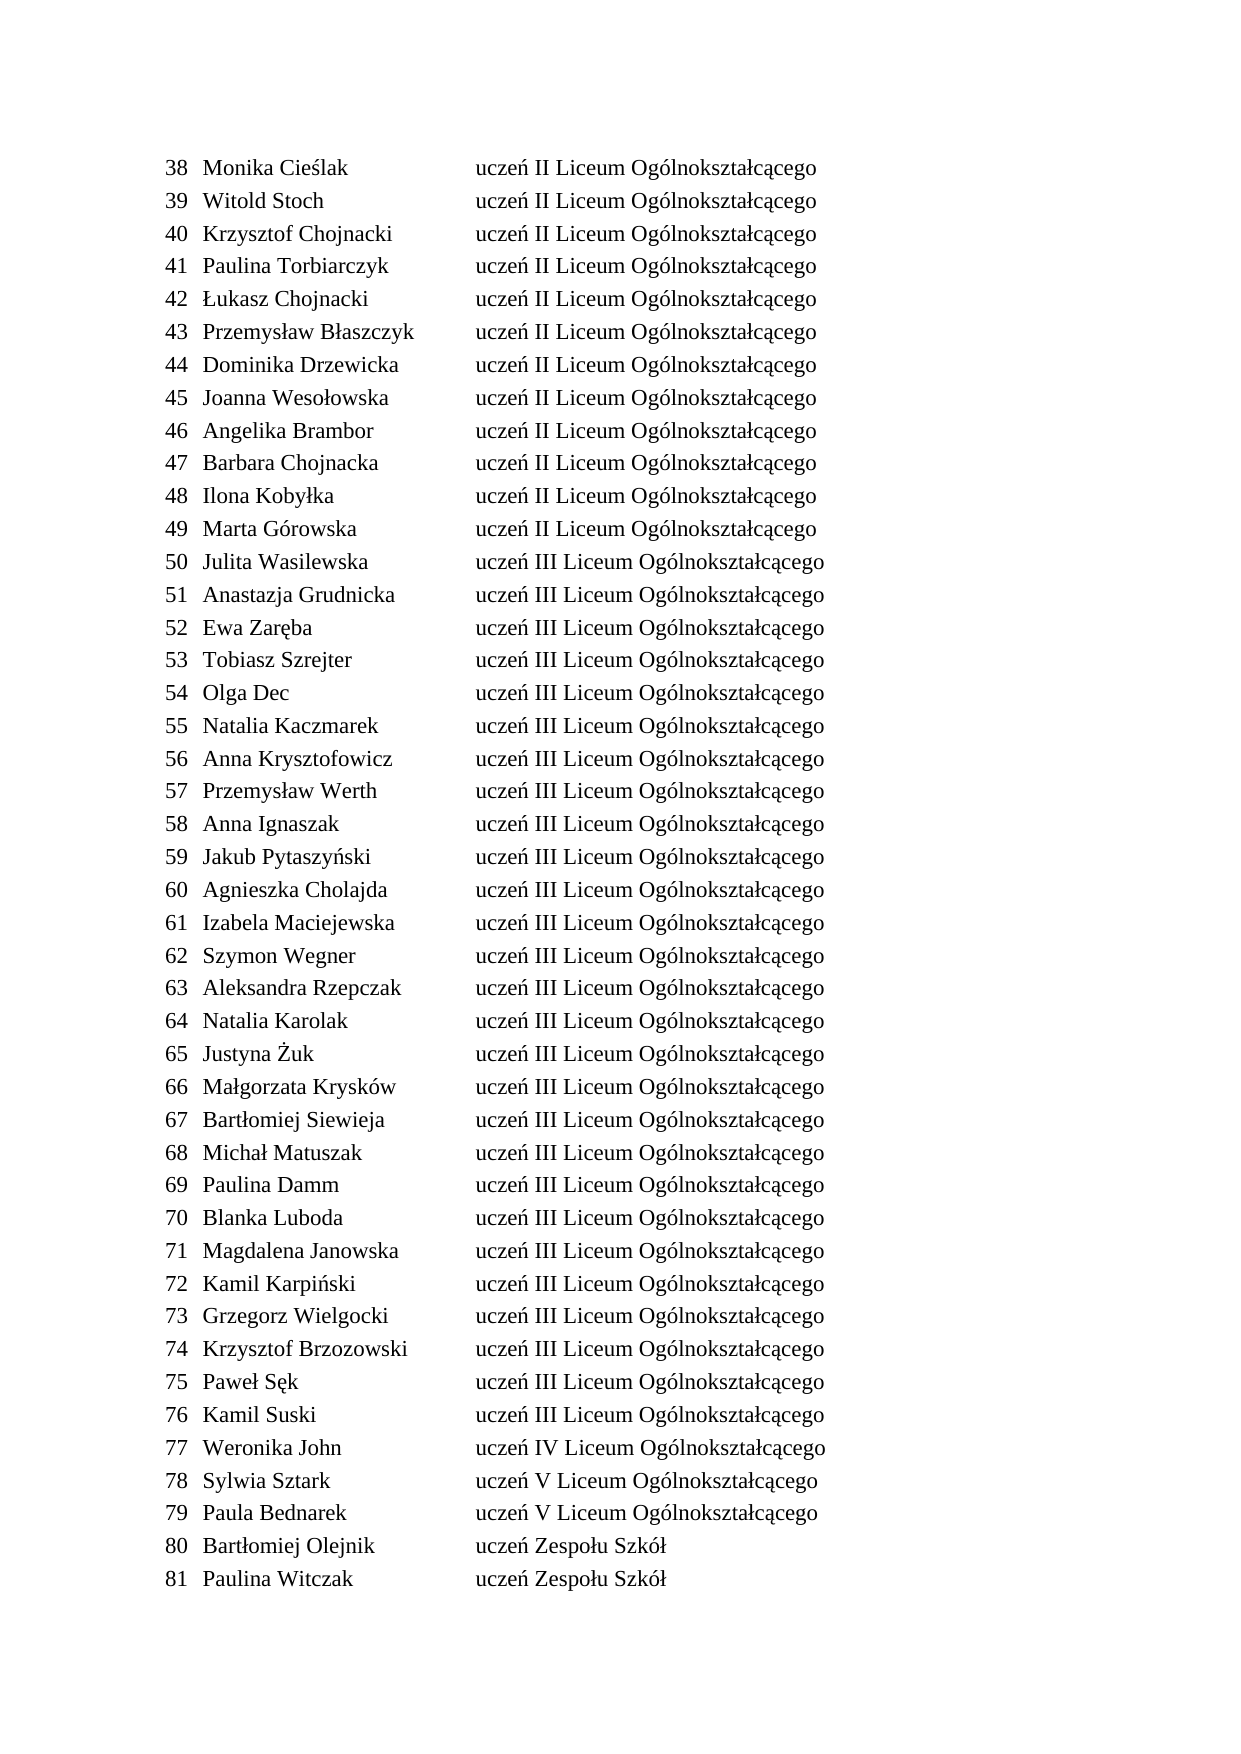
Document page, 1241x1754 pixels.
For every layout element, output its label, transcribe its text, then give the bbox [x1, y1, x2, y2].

table_cell 77 [146, 1428, 195, 1460]
table_cell 73 [146, 1296, 195, 1329]
table_cell uczeń III Liceum Ogólnokształcącego [468, 607, 1095, 640]
table_cell 61 [146, 903, 195, 935]
table_cell Natalia Kaczmarek [195, 706, 468, 738]
table_cell uczeń II Liceum Ogólnokształcącego [468, 181, 1095, 213]
table_cell 65 [146, 1034, 195, 1066]
table_cell Michał Matuszak [195, 1132, 468, 1165]
table_cell Izabela Maciejewska [195, 903, 468, 935]
table_cell Natalia Karolak [195, 1001, 468, 1034]
table_cell Szymon Wegner [195, 935, 468, 968]
table_cell uczeń II Liceum Ogólnokształcącego [468, 378, 1095, 410]
table_cell 57 [146, 771, 195, 804]
table_cell Paulina Torbiarczyk [195, 246, 468, 279]
table_cell uczeń III Liceum Ogólnokształcącego [468, 837, 1095, 869]
table_cell Ewa Zaręba [195, 607, 468, 640]
table_cell 39 [146, 181, 195, 213]
table_cell 46 [146, 410, 195, 443]
table_cell Małgorzata Krysków [195, 1066, 468, 1099]
table_cell uczeń II Liceum Ogólnokształcącego [468, 279, 1095, 312]
table_cell 45 [146, 378, 195, 410]
table_cell Grzegorz Wielgocki [195, 1296, 468, 1329]
table_cell Magdalena Janowska [195, 1231, 468, 1263]
table_cell uczeń II Liceum Ogólnokształcącego [468, 246, 1095, 279]
table_cell 48 [146, 476, 195, 509]
table_cell uczeń II Liceum Ogólnokształcącego [468, 345, 1095, 377]
table_cell uczeń III Liceum Ogólnokształcącego [468, 1296, 1095, 1329]
table_cell Bartłomiej Siewieja [195, 1099, 468, 1132]
table_cell 42 [146, 279, 195, 312]
table_cell 50 [146, 541, 195, 574]
table_cell 81 [146, 1559, 195, 1591]
table_cell uczeń Zespołu Szkół [468, 1526, 1095, 1559]
table_cell Paweł Sęk [195, 1362, 468, 1394]
table_cell uczeń II Liceum Ogólnokształcącego [468, 476, 1095, 509]
table_cell 75 [146, 1362, 195, 1394]
table_cell uczeń III Liceum Ogólnokształcącego [468, 1231, 1095, 1263]
table_cell Julita Wasilewska [195, 541, 468, 574]
table_cell Agnieszka Cholajda [195, 870, 468, 902]
table_cell 70 [146, 1198, 195, 1231]
table_cell uczeń III Liceum Ogólnokształcącego [468, 640, 1095, 673]
table_cell Weronika John [195, 1428, 468, 1460]
table_cell uczeń III Liceum Ogólnokształcącego [468, 1001, 1095, 1034]
table_cell Jakub Pytaszyński [195, 837, 468, 869]
table_cell 38 [146, 148, 195, 181]
table_cell 53 [146, 640, 195, 673]
table_cell Paulina Damm [195, 1165, 468, 1198]
table_cell 68 [146, 1132, 195, 1165]
table_cell Sylwia Sztark [195, 1460, 468, 1493]
table_cell Przemysław Werth [195, 771, 468, 804]
table_cell Angelika Brambor [195, 410, 468, 443]
table_cell 79 [146, 1493, 195, 1526]
table_cell 55 [146, 706, 195, 738]
table_cell Kamil Karpiński [195, 1263, 468, 1296]
table_cell 47 [146, 443, 195, 476]
table_cell 64 [146, 1001, 195, 1034]
table_cell 52 [146, 607, 195, 640]
table_cell 60 [146, 870, 195, 902]
table_cell uczeń Zespołu Szkół [468, 1559, 1095, 1591]
table_cell Anna Krysztofowicz [195, 738, 468, 771]
table_cell Monika Cieślak [195, 148, 468, 181]
table_cell 62 [146, 935, 195, 968]
table_cell 43 [146, 312, 195, 344]
table_cell 63 [146, 968, 195, 1001]
table_cell Bartłomiej Olejnik [195, 1526, 468, 1559]
table_cell uczeń III Liceum Ogólnokształcącego [468, 1066, 1095, 1099]
table_cell 44 [146, 345, 195, 377]
table_cell uczeń III Liceum Ogólnokształcącego [468, 935, 1095, 968]
table_cell 58 [146, 804, 195, 837]
table_cell Paula Bednarek [195, 1493, 468, 1526]
table_cell 54 [146, 673, 195, 706]
table_cell 51 [146, 574, 195, 607]
table_cell uczeń II Liceum Ogólnokształcącego [468, 410, 1095, 443]
table_cell uczeń III Liceum Ogólnokształcącego [468, 706, 1095, 738]
table_cell uczeń III Liceum Ogólnokształcącego [468, 1329, 1095, 1362]
table_cell Marta Górowska [195, 509, 468, 541]
table_cell 67 [146, 1099, 195, 1132]
table_cell uczeń III Liceum Ogólnokształcącego [468, 903, 1095, 935]
table_cell uczeń III Liceum Ogólnokształcącego [468, 1132, 1095, 1165]
table_cell uczeń III Liceum Ogólnokształcącego [468, 541, 1095, 574]
table_cell uczeń II Liceum Ogólnokształcącego [468, 509, 1095, 541]
table_cell uczeń II Liceum Ogólnokształcącego [468, 312, 1095, 344]
table_cell Barbara Chojnacka [195, 443, 468, 476]
table_cell Ilona Kobyłka [195, 476, 468, 509]
table_cell uczeń III Liceum Ogólnokształcącego [468, 870, 1095, 902]
table_cell uczeń III Liceum Ogólnokształcącego [468, 1198, 1095, 1231]
table_cell 49 [146, 509, 195, 541]
table_cell 74 [146, 1329, 195, 1362]
table_cell uczeń II Liceum Ogólnokształcącego [468, 148, 1095, 181]
table_cell uczeń III Liceum Ogólnokształcącego [468, 1263, 1095, 1296]
table_cell Joanna Wesołowska [195, 378, 468, 410]
table_cell uczeń III Liceum Ogólnokształcącego [468, 1165, 1095, 1198]
table_cell Kamil Suski [195, 1395, 468, 1427]
table_cell Krzysztof Brzozowski [195, 1329, 468, 1362]
table_cell uczeń III Liceum Ogólnokształcącego [468, 968, 1095, 1001]
table_cell Anastazja Grudnicka [195, 574, 468, 607]
table_cell Justyna Żuk [195, 1034, 468, 1066]
table_cell Blanka Luboda [195, 1198, 468, 1231]
table_cell 71 [146, 1231, 195, 1263]
table_cell uczeń III Liceum Ogólnokształcącego [468, 771, 1095, 804]
table_cell uczeń III Liceum Ogólnokształcącego [468, 738, 1095, 771]
table_cell uczeń III Liceum Ogólnokształcącego [468, 673, 1095, 706]
table_cell 69 [146, 1165, 195, 1198]
table_cell Dominika Drzewicka [195, 345, 468, 377]
table_cell uczeń III Liceum Ogólnokształcącego [468, 804, 1095, 837]
table_cell uczeń III Liceum Ogólnokształcącego [468, 574, 1095, 607]
table_cell Aleksandra Rzepczak [195, 968, 468, 1001]
table_cell Tobiasz Szrejter [195, 640, 468, 673]
table_cell Anna Ignaszak [195, 804, 468, 837]
table_cell Paulina Witczak [195, 1559, 468, 1591]
table_cell 40 [146, 213, 195, 246]
table_cell 76 [146, 1395, 195, 1427]
table_cell uczeń IV Liceum Ogólnokształcącego [468, 1428, 1095, 1460]
table_cell uczeń III Liceum Ogólnokształcącego [468, 1034, 1095, 1066]
table_cell 72 [146, 1263, 195, 1296]
table_cell uczeń III Liceum Ogólnokształcącego [468, 1395, 1095, 1427]
table_cell uczeń III Liceum Ogólnokształcącego [468, 1362, 1095, 1394]
table_cell 59 [146, 837, 195, 869]
table_cell 80 [146, 1526, 195, 1559]
table_cell Witold Stoch [195, 181, 468, 213]
table_cell Olga Dec [195, 673, 468, 706]
table_cell uczeń V Liceum Ogólnokształcącego [468, 1493, 1095, 1526]
table_cell 56 [146, 738, 195, 771]
table_cell uczeń III Liceum Ogólnokształcącego [468, 1099, 1095, 1132]
table_cell Łukasz Chojnacki [195, 279, 468, 312]
table_cell uczeń II Liceum Ogólnokształcącego [468, 213, 1095, 246]
table_cell Krzysztof Chojnacki [195, 213, 468, 246]
table_cell 78 [146, 1460, 195, 1493]
table_cell uczeń V Liceum Ogólnokształcącego [468, 1460, 1095, 1493]
table_cell uczeń II Liceum Ogólnokształcącego [468, 443, 1095, 476]
table_cell Przemysław Błaszczyk [195, 312, 468, 344]
table_cell 41 [146, 246, 195, 279]
table_cell 66 [146, 1066, 195, 1099]
